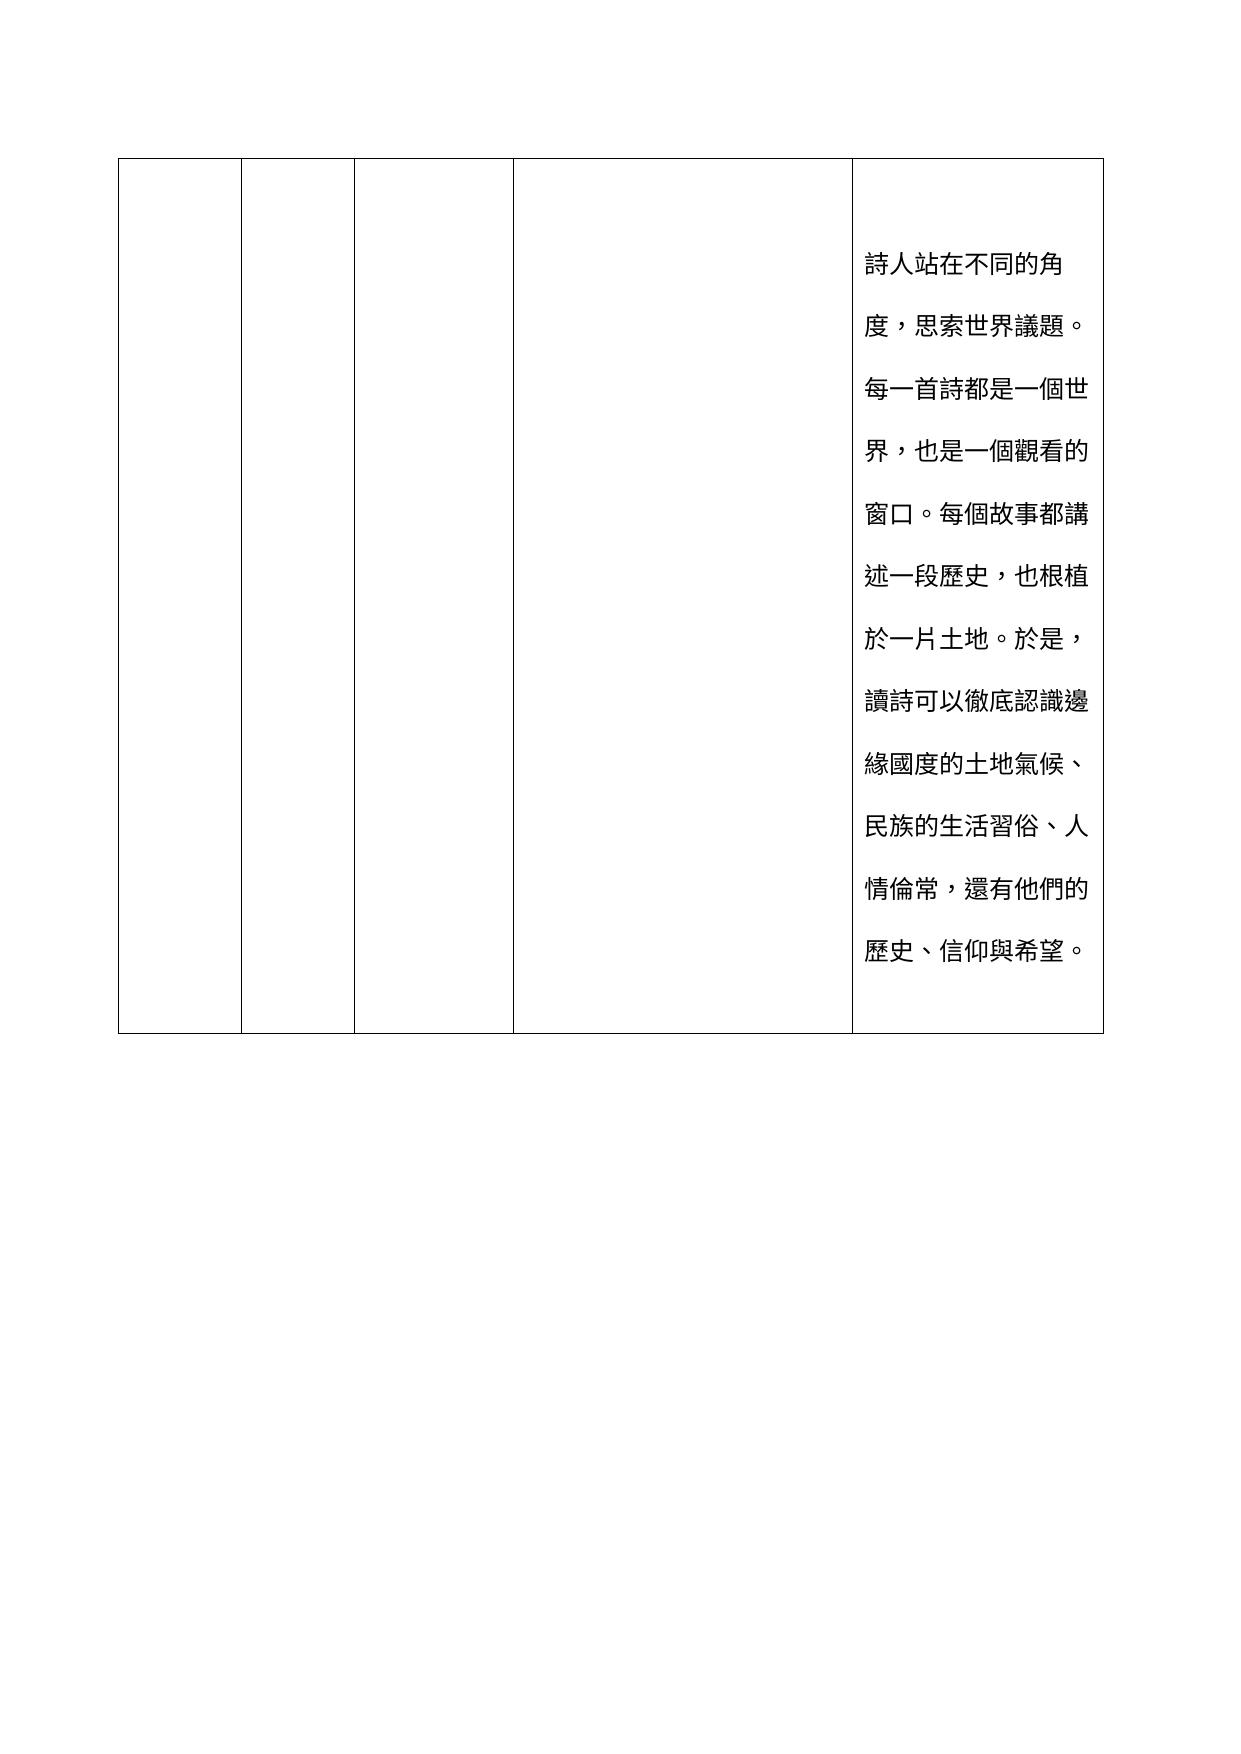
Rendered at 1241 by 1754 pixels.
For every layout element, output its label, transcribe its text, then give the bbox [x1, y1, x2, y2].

table_cell 詩人站在不同的角度，思索世界議題。 每一首詩都是一個世界，也是一個觀看的窗口。每個故事都講述一段歷史，也根植 於一片土地。於是，讀詩可以徹底認識邊緣國度的土地氣候、民族的生活習俗、人 情倫常，還有他們的歷史、信仰與希望。 [853, 159, 1103, 1033]
table_cell [514, 159, 852, 1033]
table_cell [119, 159, 241, 1033]
table_cell [242, 159, 354, 1033]
table_cell [355, 159, 513, 1033]
